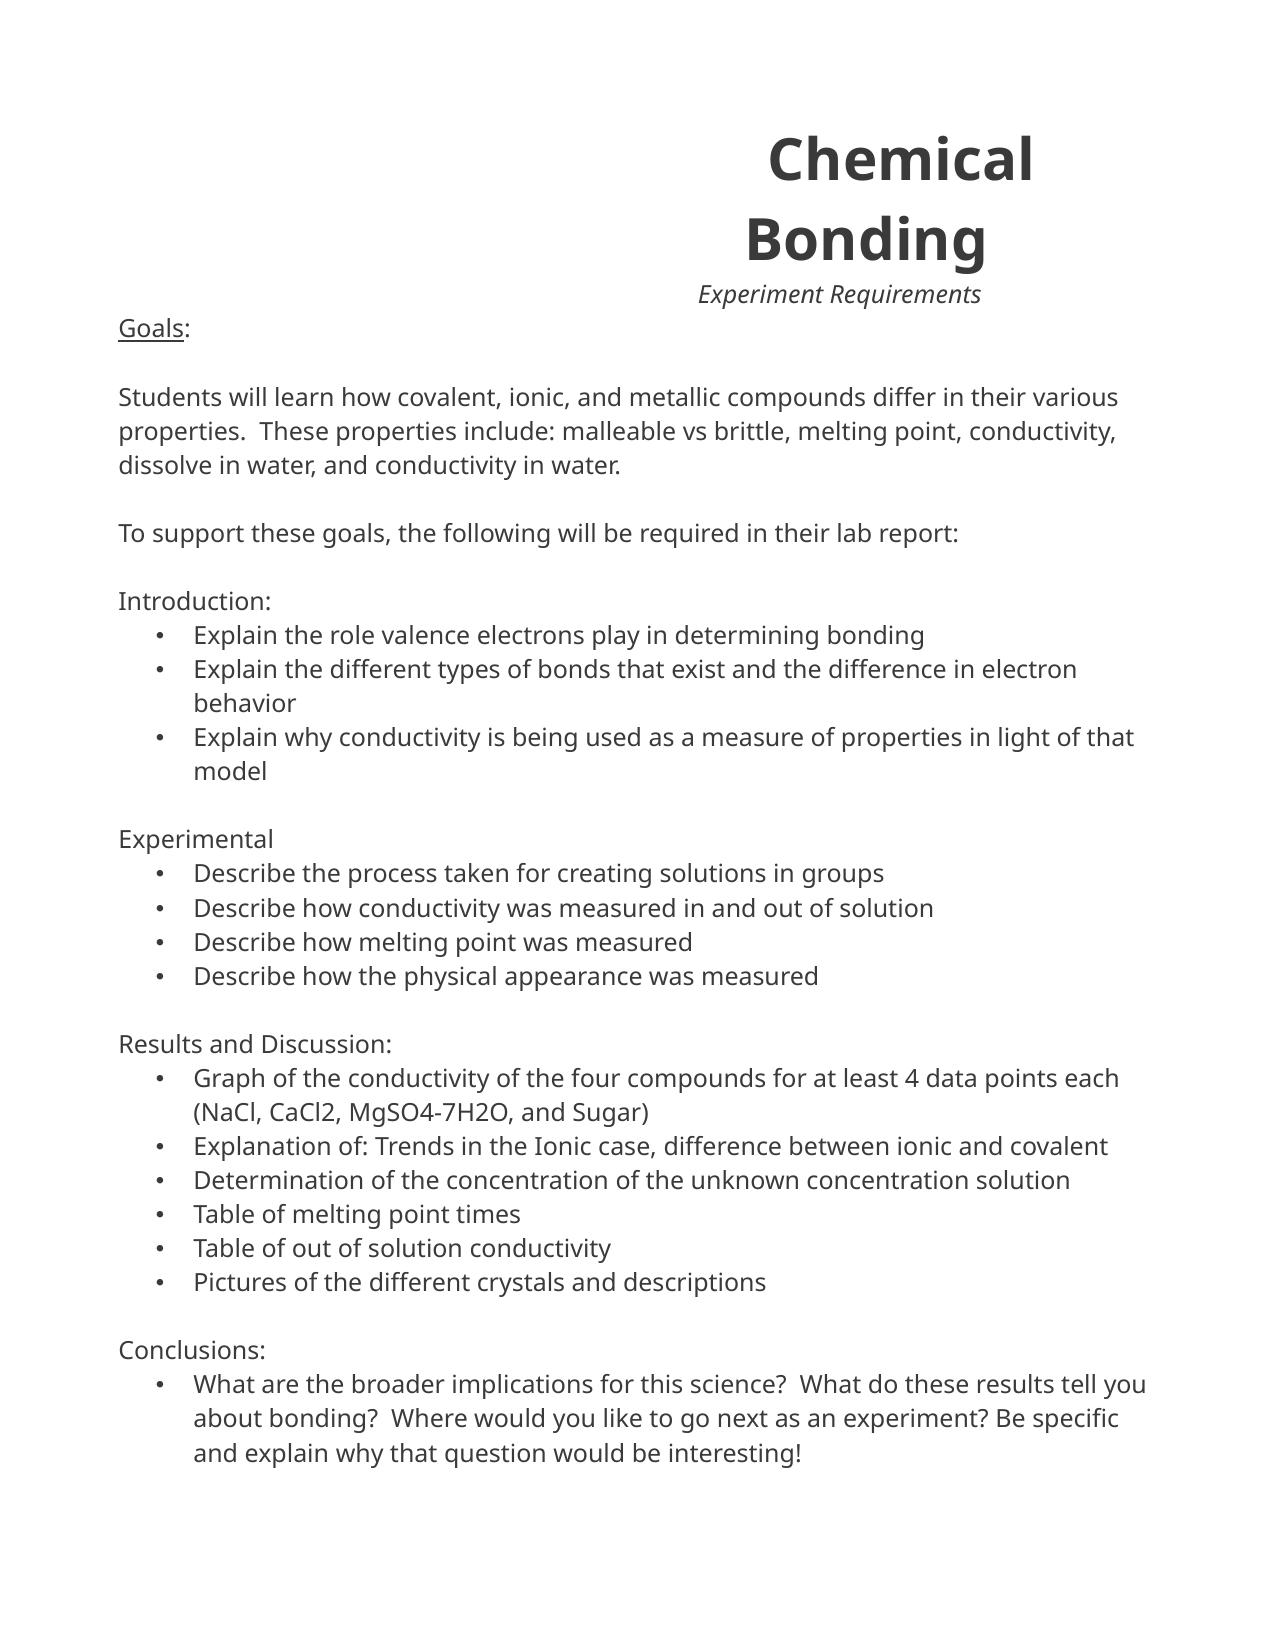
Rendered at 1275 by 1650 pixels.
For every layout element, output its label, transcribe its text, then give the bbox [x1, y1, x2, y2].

list Describe the process taken for creating solutions in groups [156, 856, 1157, 890]
text Experimental [118, 822, 1157, 856]
text Bonding [118, 198, 1157, 277]
list Pictures of the different crystals and descriptions [156, 1265, 1157, 1299]
list Describe how conductivity was measured in and out of solution [156, 890, 1157, 924]
text Introduction: [118, 584, 1157, 618]
text Students will learn how covalent, ionic, and metallic compounds differ in their various properties. These properties include: malleable vs brittle, melting point, conductivity, dissolve in water, and conductivity in water. [118, 379, 1157, 481]
text Results and Discussion: [118, 1026, 1157, 1061]
text Goals: [118, 311, 1157, 345]
list Describe how melting point was measured [156, 924, 1157, 958]
list What are the broader implications for this science? What do these results tell you about bonding? Where would you like to go next as an experiment? Be specific and explain why that question would be interesting! [156, 1367, 1157, 1469]
list Describe how the physical appearance was measured [156, 958, 1157, 992]
list Determination of the concentration of the unknown concentration solution [156, 1163, 1157, 1197]
list Table of melting point times [156, 1197, 1157, 1231]
list Graph of the conductivity of the four compounds for at least 4 data points each (NaCl, CaCl2, MgSO4-7H2O, and Sugar) [156, 1061, 1157, 1129]
list Explain the different types of bonds that exist and the difference in electron behavior [156, 652, 1157, 720]
text Experiment Requirements [118, 277, 1157, 311]
list Table of out of solution conductivity [156, 1231, 1157, 1265]
text To support these goals, the following will be required in their lab report: [118, 516, 1157, 549]
text Conclusions: [118, 1333, 1157, 1367]
list Explanation of: Trends in the Ionic case, difference between ionic and covalent [156, 1129, 1157, 1163]
list Explain the role valence electrons play in determining bonding [156, 618, 1157, 652]
list Explain why conductivity is being used as a measure of properties in light of that model [156, 720, 1157, 788]
text Chemical [118, 118, 1157, 198]
